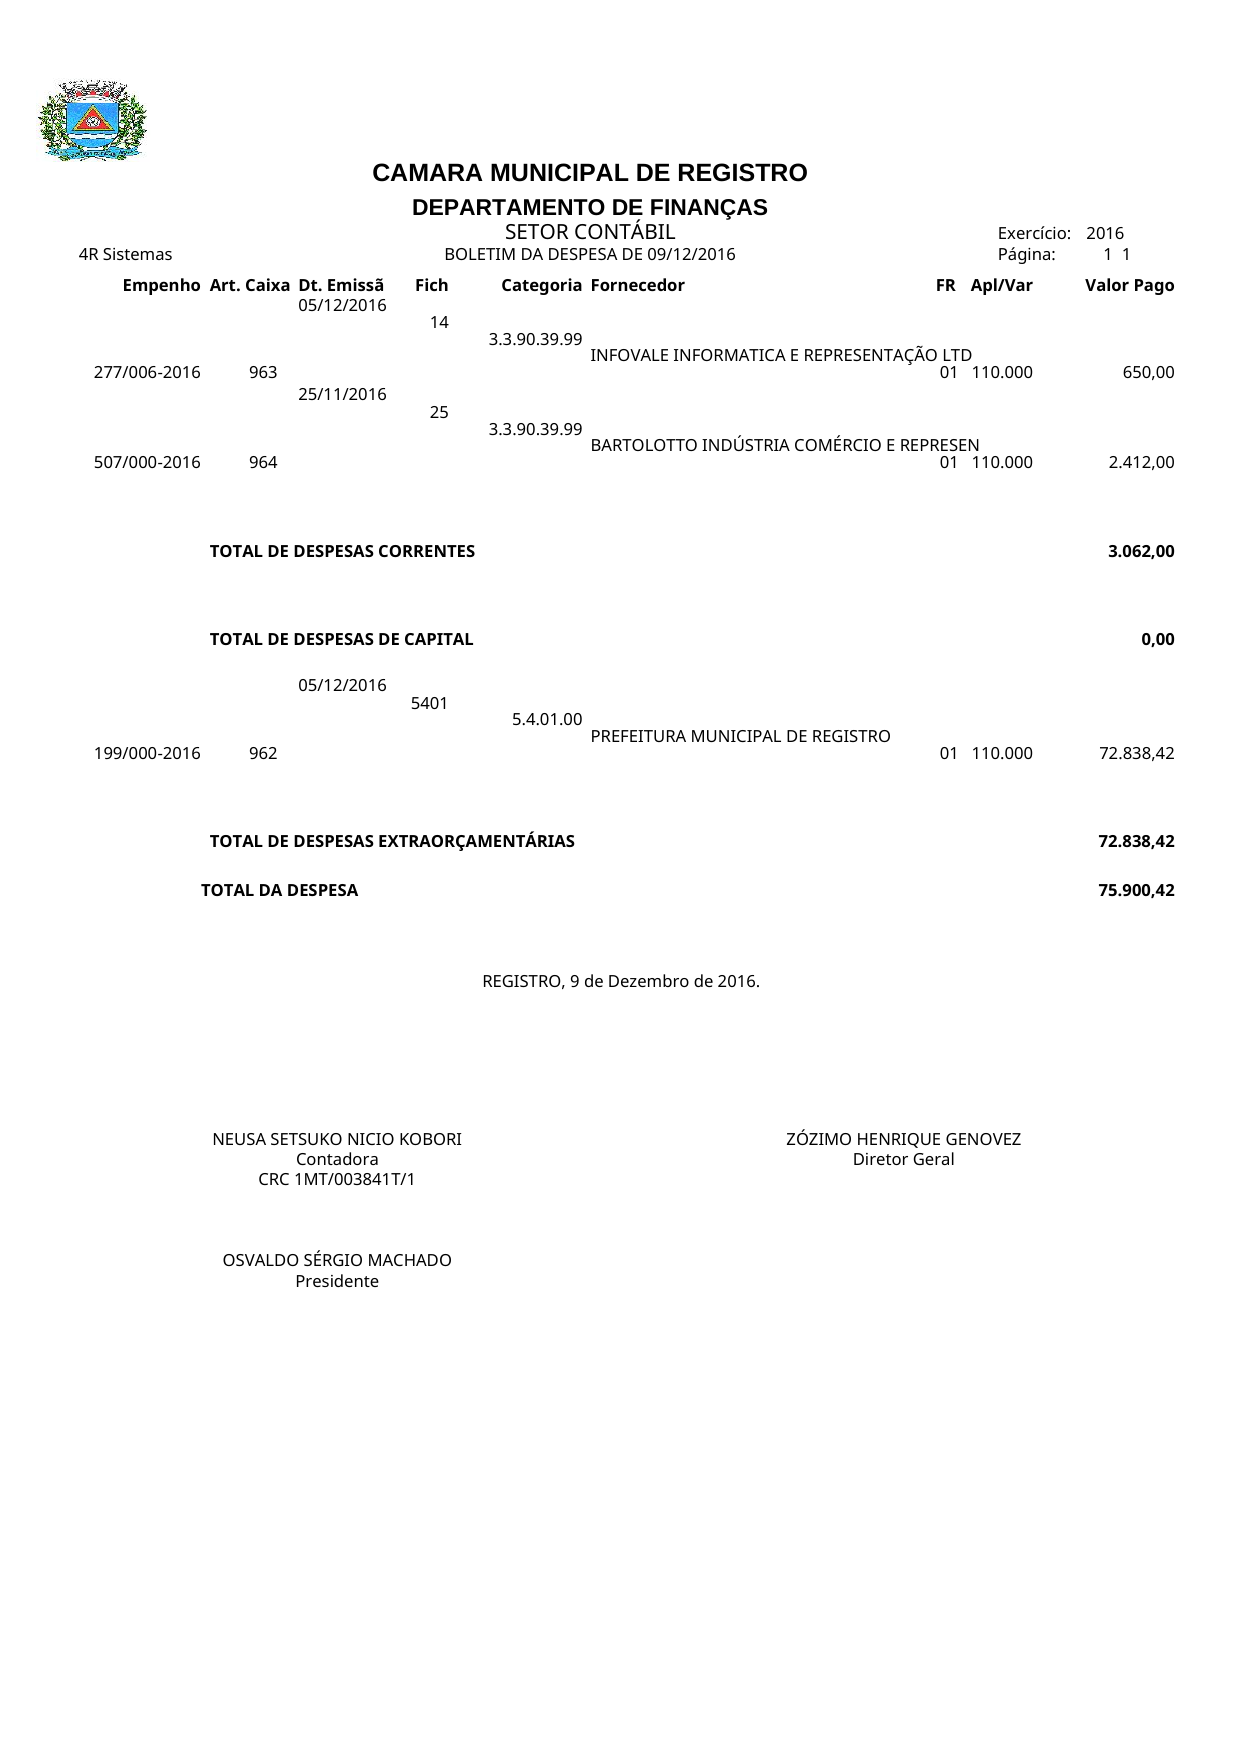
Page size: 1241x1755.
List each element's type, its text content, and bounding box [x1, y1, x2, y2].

text BARTOLOTTO INDÚSTRIA COMÉRCIO E REPRESEN [24, 438, 1205, 455]
text CRC 1MT/003841T/1 [24, 1169, 1205, 1189]
text 05/12/2016 [24, 672, 1205, 696]
text 25/11/2016 [24, 382, 1205, 405]
text TOTAL DE DESPESAS CORRENTES 3.062,00 [24, 544, 1205, 560]
text NEUSA SETSUKO NICIO KOBORI ZÓZIMO HENRIQUE GENOVEZ [24, 1129, 1205, 1149]
text Contadora Diretor Geral [24, 1149, 1205, 1169]
text REGISTRO, 9 de Dezembro de 2016. [24, 972, 1205, 991]
text 05/12/2016 [24, 295, 1205, 315]
text PREFEITURA MUNICIPAL DE REGISTRO [24, 729, 1205, 746]
text 5.4.01.00 [24, 712, 1205, 729]
text 5401 [24, 696, 1205, 712]
text 3.3.90.39.99 [24, 422, 1205, 438]
text 199/000‑2016 962 01 110.000 72.838,42 [24, 746, 1205, 762]
text 277/006‑2016 963 01 110.000 650,00 [24, 365, 1205, 382]
text 3.3.90.39.99 [24, 332, 1205, 348]
text 14 [24, 315, 1205, 332]
text TOTAL DA DESPESA 75.900,42 [24, 874, 1205, 902]
text TOTAL DE DESPESAS DE CAPITAL 0,00 [24, 632, 1205, 649]
text 507/000‑2016 964 01 110.000 2.412,00 [24, 455, 1205, 472]
text OSVALDO SÉRGIO MACHADO [24, 1251, 1205, 1271]
text Presidente [24, 1271, 1205, 1291]
text INFOVALE INFORMATICA E REPRESENTAÇÃO LTD [24, 348, 1205, 365]
text TOTAL DE DESPESAS EXTRAORÇAMENTÁRIAS 72.838,42 [24, 834, 1205, 851]
text 25 [24, 405, 1205, 422]
